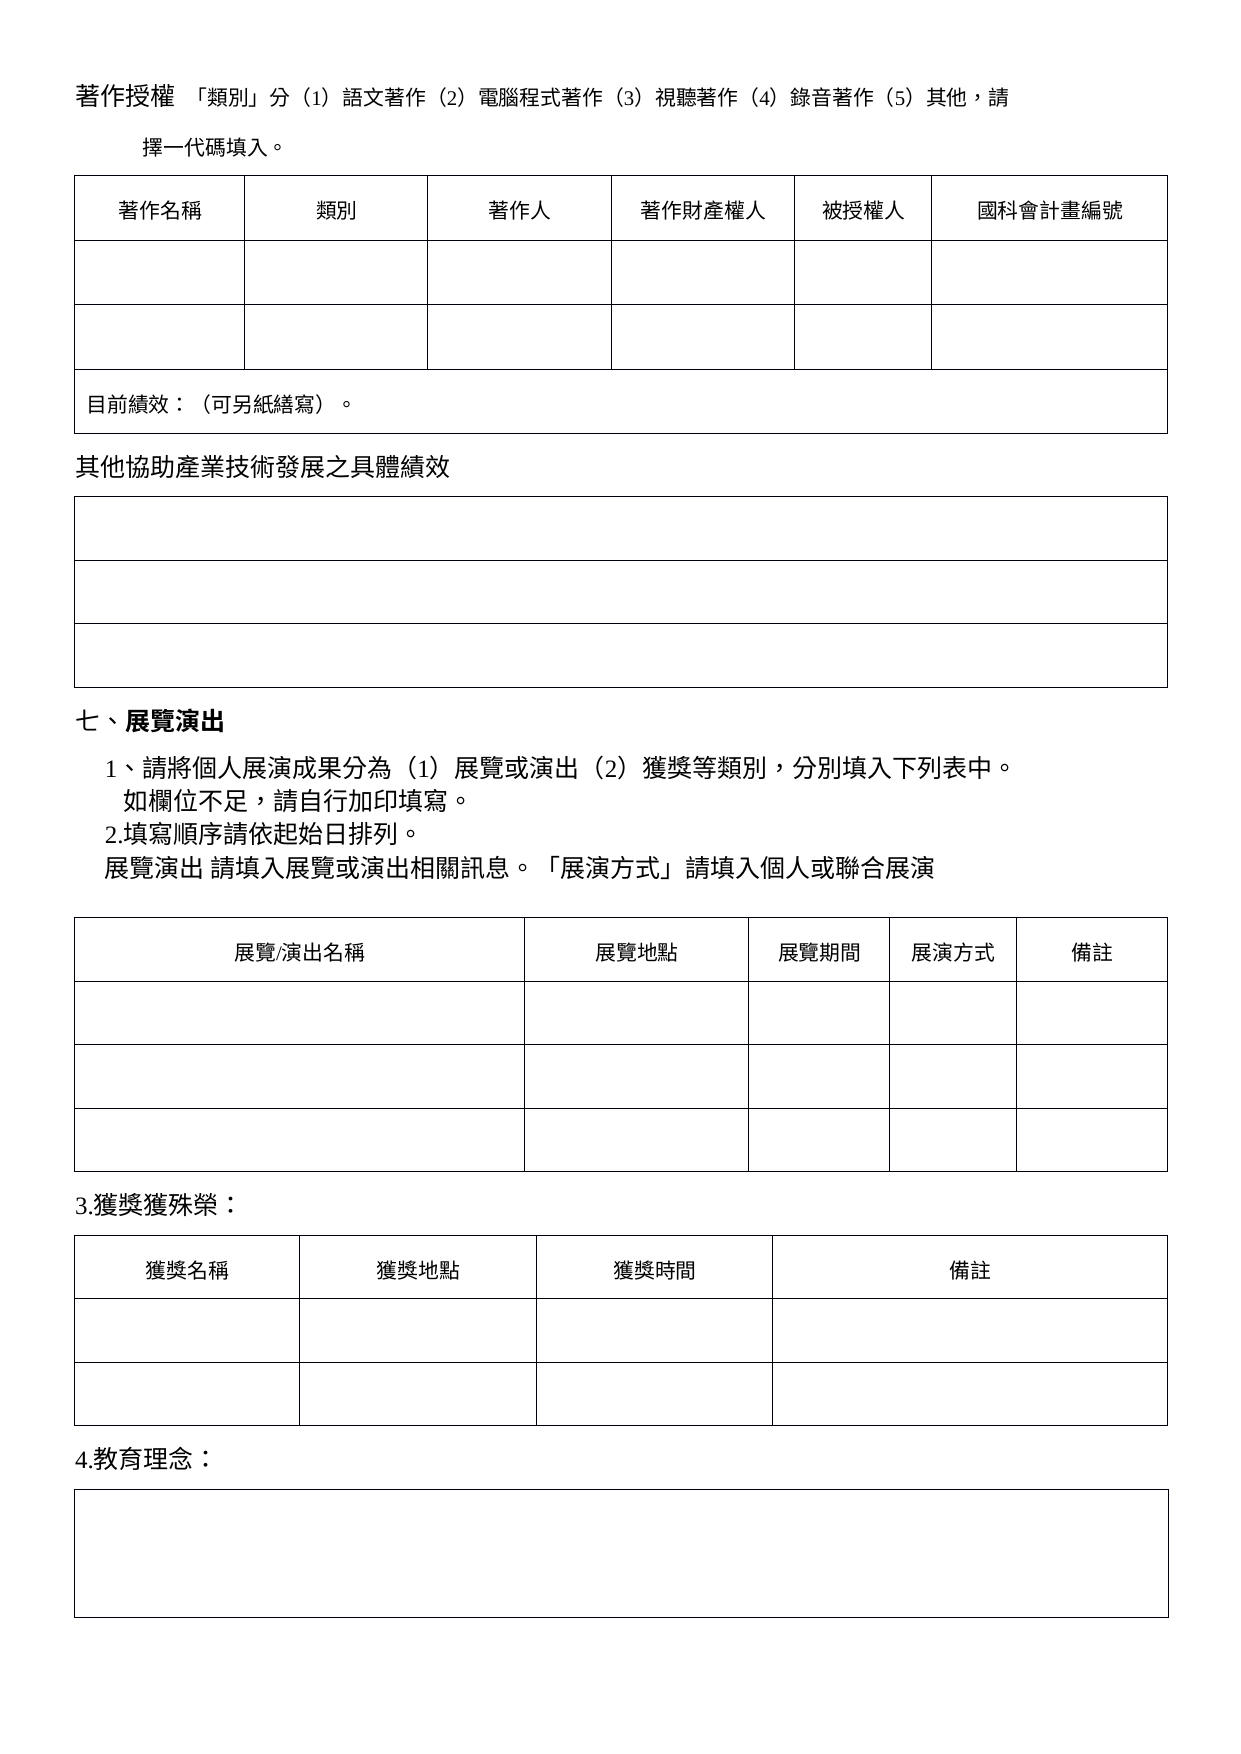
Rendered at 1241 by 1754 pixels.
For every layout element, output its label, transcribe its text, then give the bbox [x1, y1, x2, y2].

table_cell [932, 305, 1167, 369]
table_header [75, 1490, 1168, 1617]
table_header 著作名稱 [75, 176, 244, 240]
text 著作授權 「類別」分（1）語文著作（2）電腦程式著作（3）視聽著作（4）錄音著作（5）其他，請 [75, 75, 1165, 112]
text 3.獲獎獲殊榮： [75, 1185, 1165, 1222]
text 七、展覽演出 [75, 700, 1165, 738]
table_header 展覽地點 [525, 918, 748, 981]
table_header 著作人 [428, 176, 611, 240]
table_cell [890, 982, 1016, 1044]
table_header 展覽/演出名稱 [75, 918, 524, 981]
text 如欄位不足，請自行加印填寫。 [104, 784, 1165, 817]
table_cell [773, 1299, 1167, 1362]
text 1、請將個人展演成果分為（1）展覽或演出（2）獲獎等類別，分別填入下列表中。 [104, 750, 1165, 784]
table_cell [890, 1109, 1016, 1171]
table_cell [890, 1045, 1016, 1108]
table_cell [612, 305, 794, 369]
table_header 類別 [245, 176, 427, 240]
table_cell 目前績效：（可另紙繕寫）。 [75, 370, 1167, 433]
table_cell [612, 241, 794, 304]
table_cell [428, 305, 611, 369]
table_cell [749, 982, 889, 1044]
table_cell [300, 1363, 536, 1425]
table_cell [1017, 1109, 1167, 1171]
table_cell [75, 1363, 299, 1425]
table_cell [75, 1299, 299, 1362]
table_cell [75, 305, 244, 369]
table_cell [773, 1363, 1167, 1425]
table_cell [245, 305, 427, 369]
table_cell [537, 1299, 772, 1362]
table_header 備註 [1017, 918, 1167, 981]
text 其他協助產業技術發展之具體績效 [75, 446, 1165, 484]
table_header 國科會計畫編號 [932, 176, 1167, 240]
table_header 獲獎名稱 [75, 1236, 299, 1298]
table_cell [525, 982, 748, 1044]
table_cell [75, 982, 524, 1044]
table_cell [75, 1045, 524, 1108]
table_cell [75, 624, 1167, 687]
table_cell [795, 305, 931, 369]
table_cell [537, 1363, 772, 1425]
table_cell [795, 241, 931, 304]
table_cell [749, 1045, 889, 1108]
table_cell [428, 241, 611, 304]
table_cell [1017, 982, 1167, 1044]
table_header 獲獎地點 [300, 1236, 536, 1298]
table_cell [1017, 1045, 1167, 1108]
table_cell [245, 241, 427, 304]
table_header 備註 [773, 1236, 1167, 1298]
table_cell [75, 561, 1167, 623]
table_cell [300, 1299, 536, 1362]
table_header 獲獎時間 [537, 1236, 772, 1298]
table_cell [932, 241, 1167, 304]
table_cell [75, 241, 244, 304]
table_cell [75, 1109, 524, 1171]
table_header 被授權人 [795, 176, 931, 240]
text 2.填寫順序請依起始日排列。 [104, 817, 1165, 850]
table_header 著作財產權人 [612, 176, 794, 240]
table_header 展演方式 [890, 918, 1016, 981]
table_header [75, 497, 1167, 560]
text 擇一代碼填入。 [75, 125, 1165, 162]
table_cell [525, 1045, 748, 1108]
text 展覽演出 請填入展覽或演出相關訊息。「展演方式」請填入個人或聯合展演 [104, 850, 1165, 884]
table_cell [749, 1109, 889, 1171]
table_header 展覽期間 [749, 918, 889, 981]
table_cell [525, 1109, 748, 1171]
text 4.教育理念： [75, 1439, 1165, 1476]
